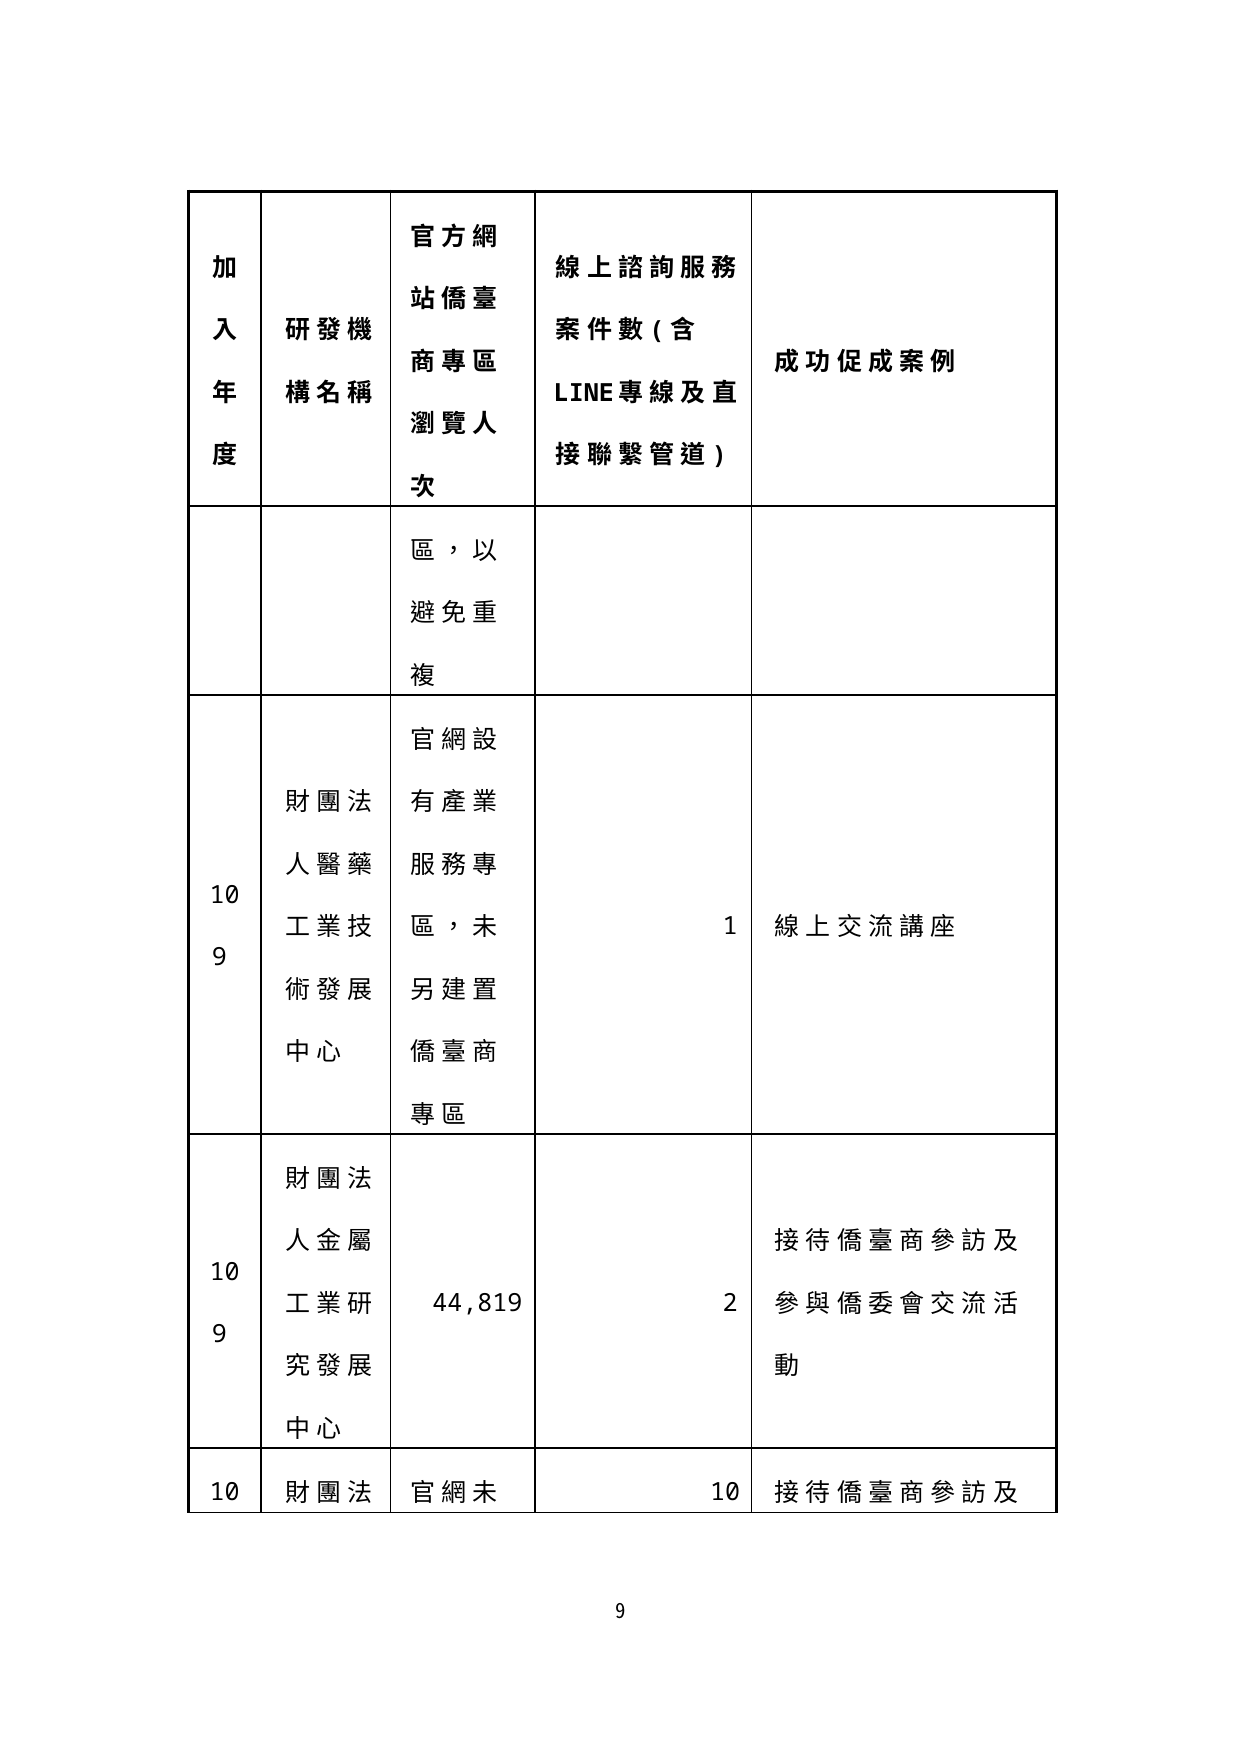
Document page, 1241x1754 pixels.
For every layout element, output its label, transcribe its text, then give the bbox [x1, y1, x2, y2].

table_cell 接待僑臺商參訪及參與僑委會交流活動 [752, 1135, 1055, 1447]
table_cell 線上交流講座 [752, 696, 1055, 1133]
table_cell 10 [190, 1449, 260, 1511]
table_cell 109 [190, 696, 260, 1133]
table_header 成功促成案例 [752, 193, 1055, 505]
table_cell [262, 507, 390, 694]
table_cell [190, 507, 260, 694]
table_cell 44,819 [391, 1135, 534, 1447]
table_cell [752, 507, 1055, 694]
table_cell 區，以避免重複 [391, 507, 534, 694]
table_header 加入年度 [190, 193, 260, 505]
table_header 官方網站僑臺商專區瀏覽人次 [391, 193, 534, 505]
table_cell 財團法人醫藥工業技術發展中心 [262, 696, 390, 1133]
table_cell 財團法 [262, 1449, 390, 1511]
table_cell 財團法人金屬工業研究發展中心 [262, 1135, 390, 1447]
table_cell 109 [190, 1135, 260, 1447]
table_header 研發機構名稱 [262, 193, 390, 505]
table_cell 1 [536, 696, 751, 1133]
table_cell 2 [536, 1135, 751, 1447]
table_header 線上諮詢服務案件數(含LINE專線及直接聯繫管道) [536, 193, 751, 505]
table_cell [536, 507, 751, 694]
table_cell 官網設有產業服務專區，未另建置僑臺商專區 [391, 696, 534, 1133]
table_cell 10 [536, 1449, 751, 1511]
table_cell 官網未 [391, 1449, 534, 1511]
table_cell 接待僑臺商參訪及 [752, 1449, 1055, 1511]
